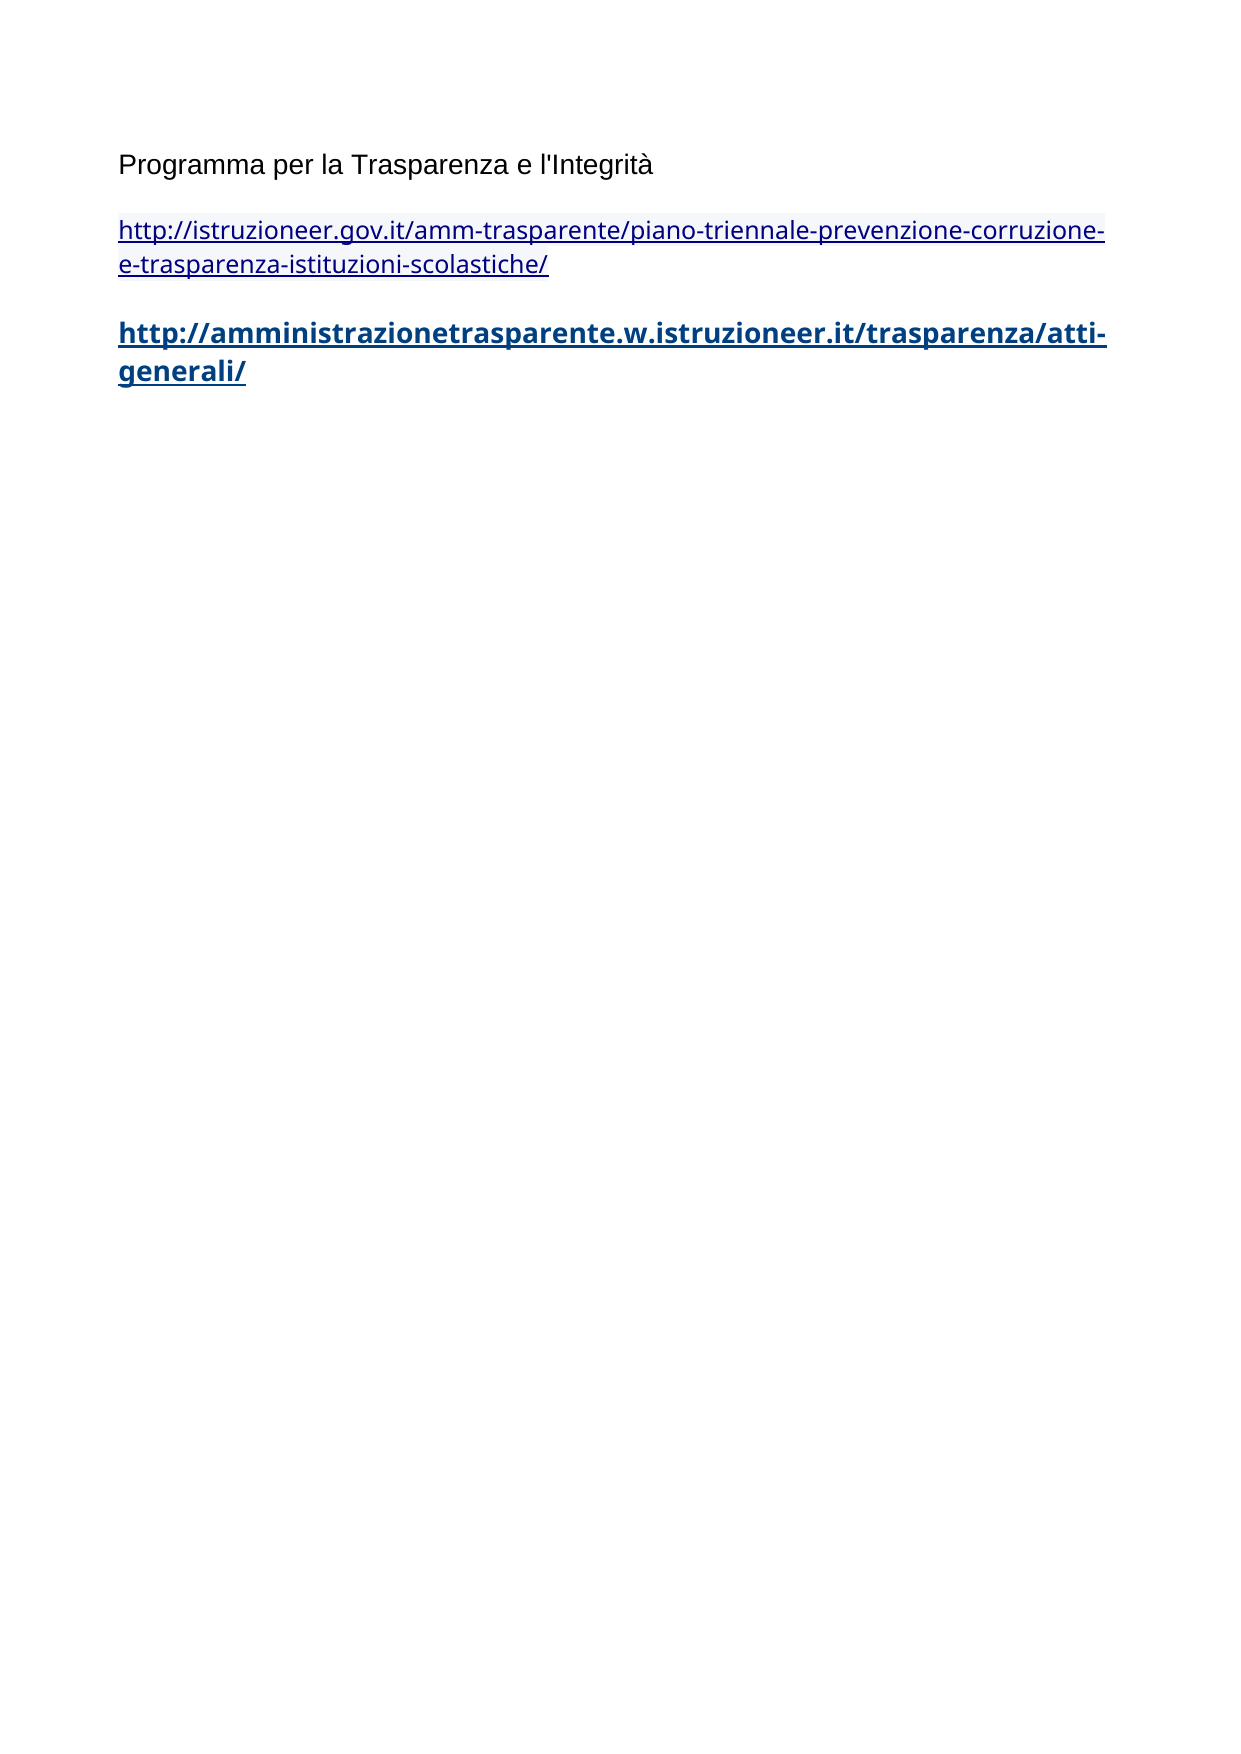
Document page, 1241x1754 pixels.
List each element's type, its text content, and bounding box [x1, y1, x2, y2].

text http://amministrazionetrasparente.w.istruzioneer.it/trasparenza/atti-generali/ [118, 313, 1122, 389]
text Programma per la Trasparenza e l'Integrità [118, 148, 1122, 180]
text http://istruzioneer.gov.it/amm-trasparente/piano-triennale-prevenzione-corruzione-e-trasparenza-istituzioni-scolastiche/ [118, 212, 1122, 281]
